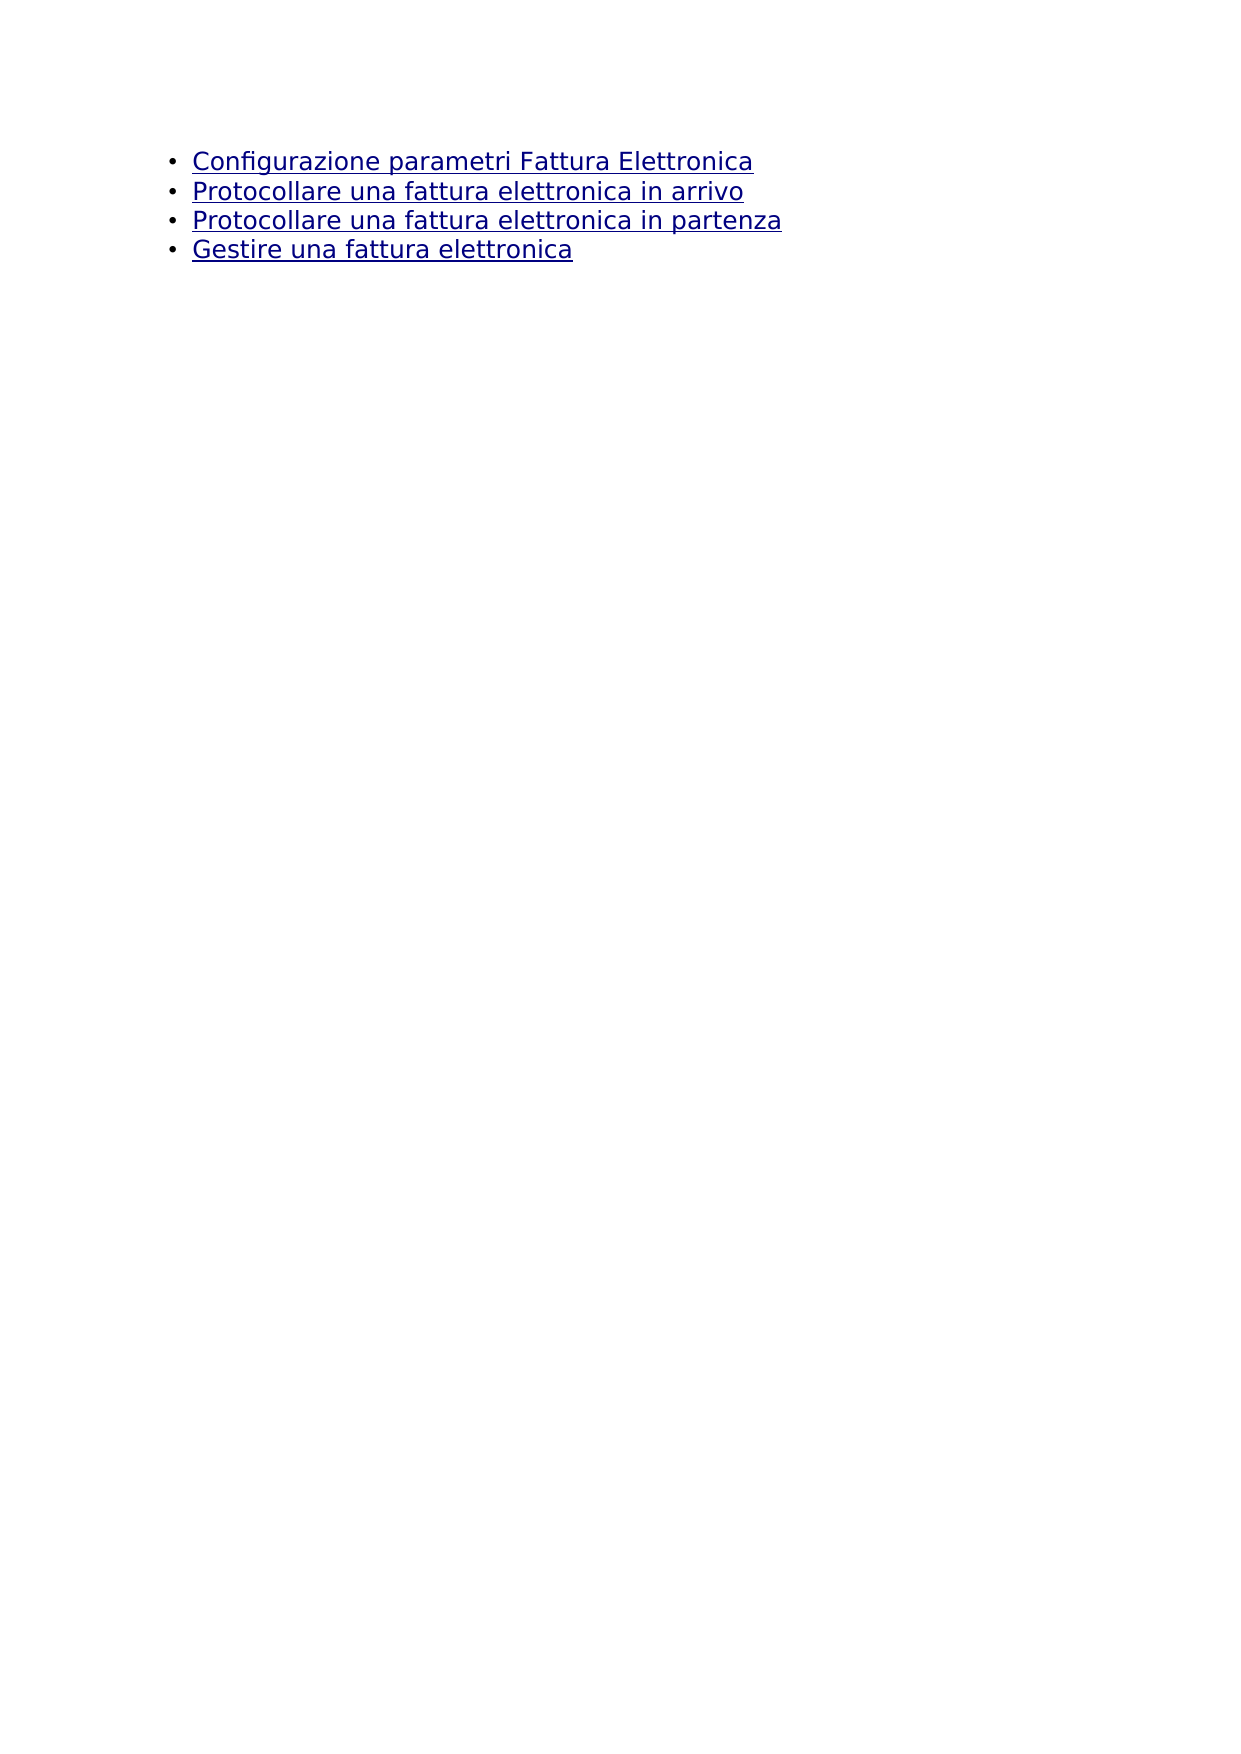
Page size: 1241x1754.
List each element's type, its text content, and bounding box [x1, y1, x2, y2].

list Protocollare una fattura elettronica in partenza [177, 206, 1122, 235]
list Gestire una fattura elettronica [177, 235, 1122, 264]
list Protocollare una fattura elettronica in arrivo [177, 177, 1122, 206]
list Configurazione parametri Fattura Elettronica [177, 148, 1122, 177]
